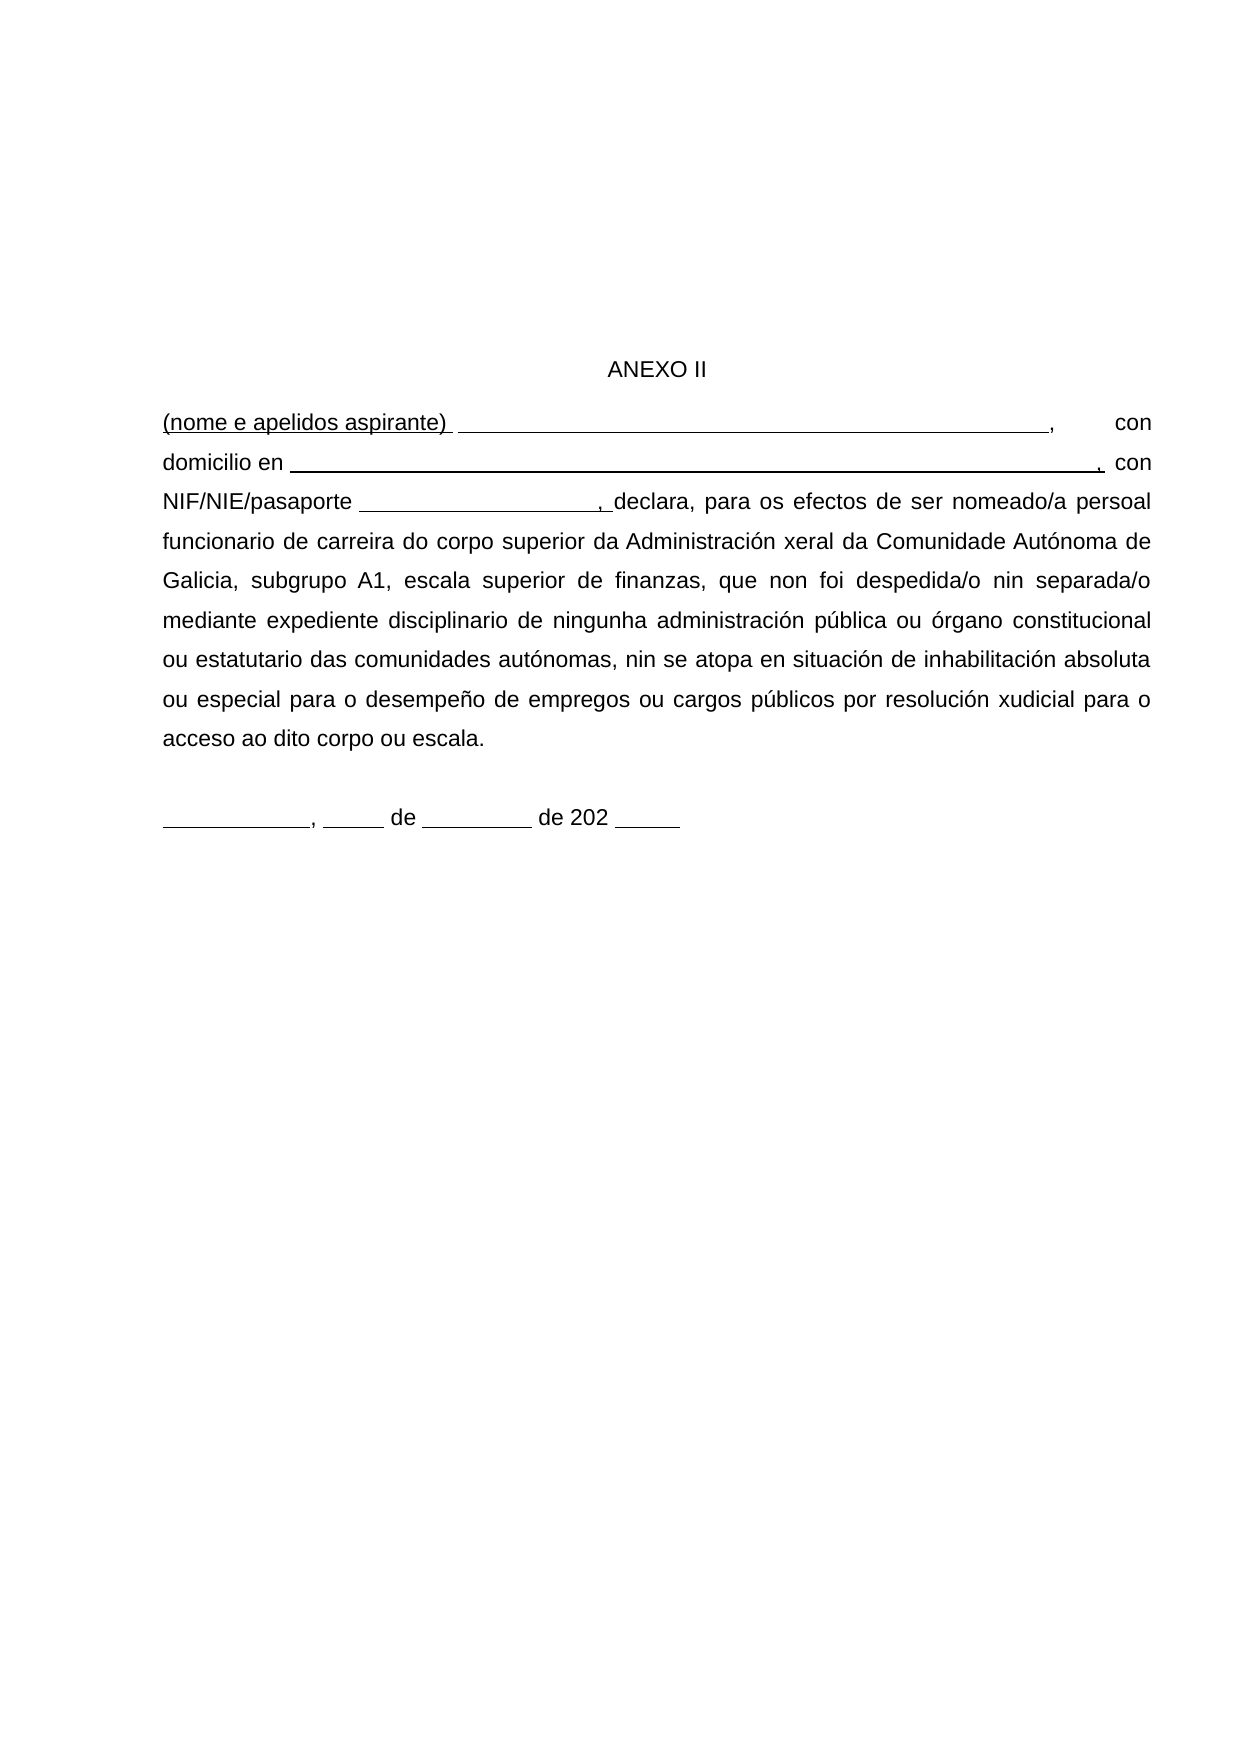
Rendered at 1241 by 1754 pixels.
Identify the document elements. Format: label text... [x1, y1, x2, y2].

text ANEXO II [162, 356, 1152, 383]
text (nome e apelidos aspirante) , con domicilio en , con NIF/NIE/pasaporte , declara, para os efectos de ser nomeado/a persoal funcionario de carreira do corpo superior da Administración xeral da Comunidade Autónoma de Galicia, subgrupo A1, escala superior de finanzas, que non foi despedida/o nin separada/o mediante expediente disciplinario de ningunha administración pública ou órgano constitucional ou estatutario das comunidades autónomas, nin se atopa en situación de inhabilitación absoluta ou especial para o desempeño de empregos ou cargos públicos por resolución xudicial para o acceso ao dito corpo ou escala. [162, 409, 1152, 751]
text , de de 202 [162, 804, 1152, 830]
